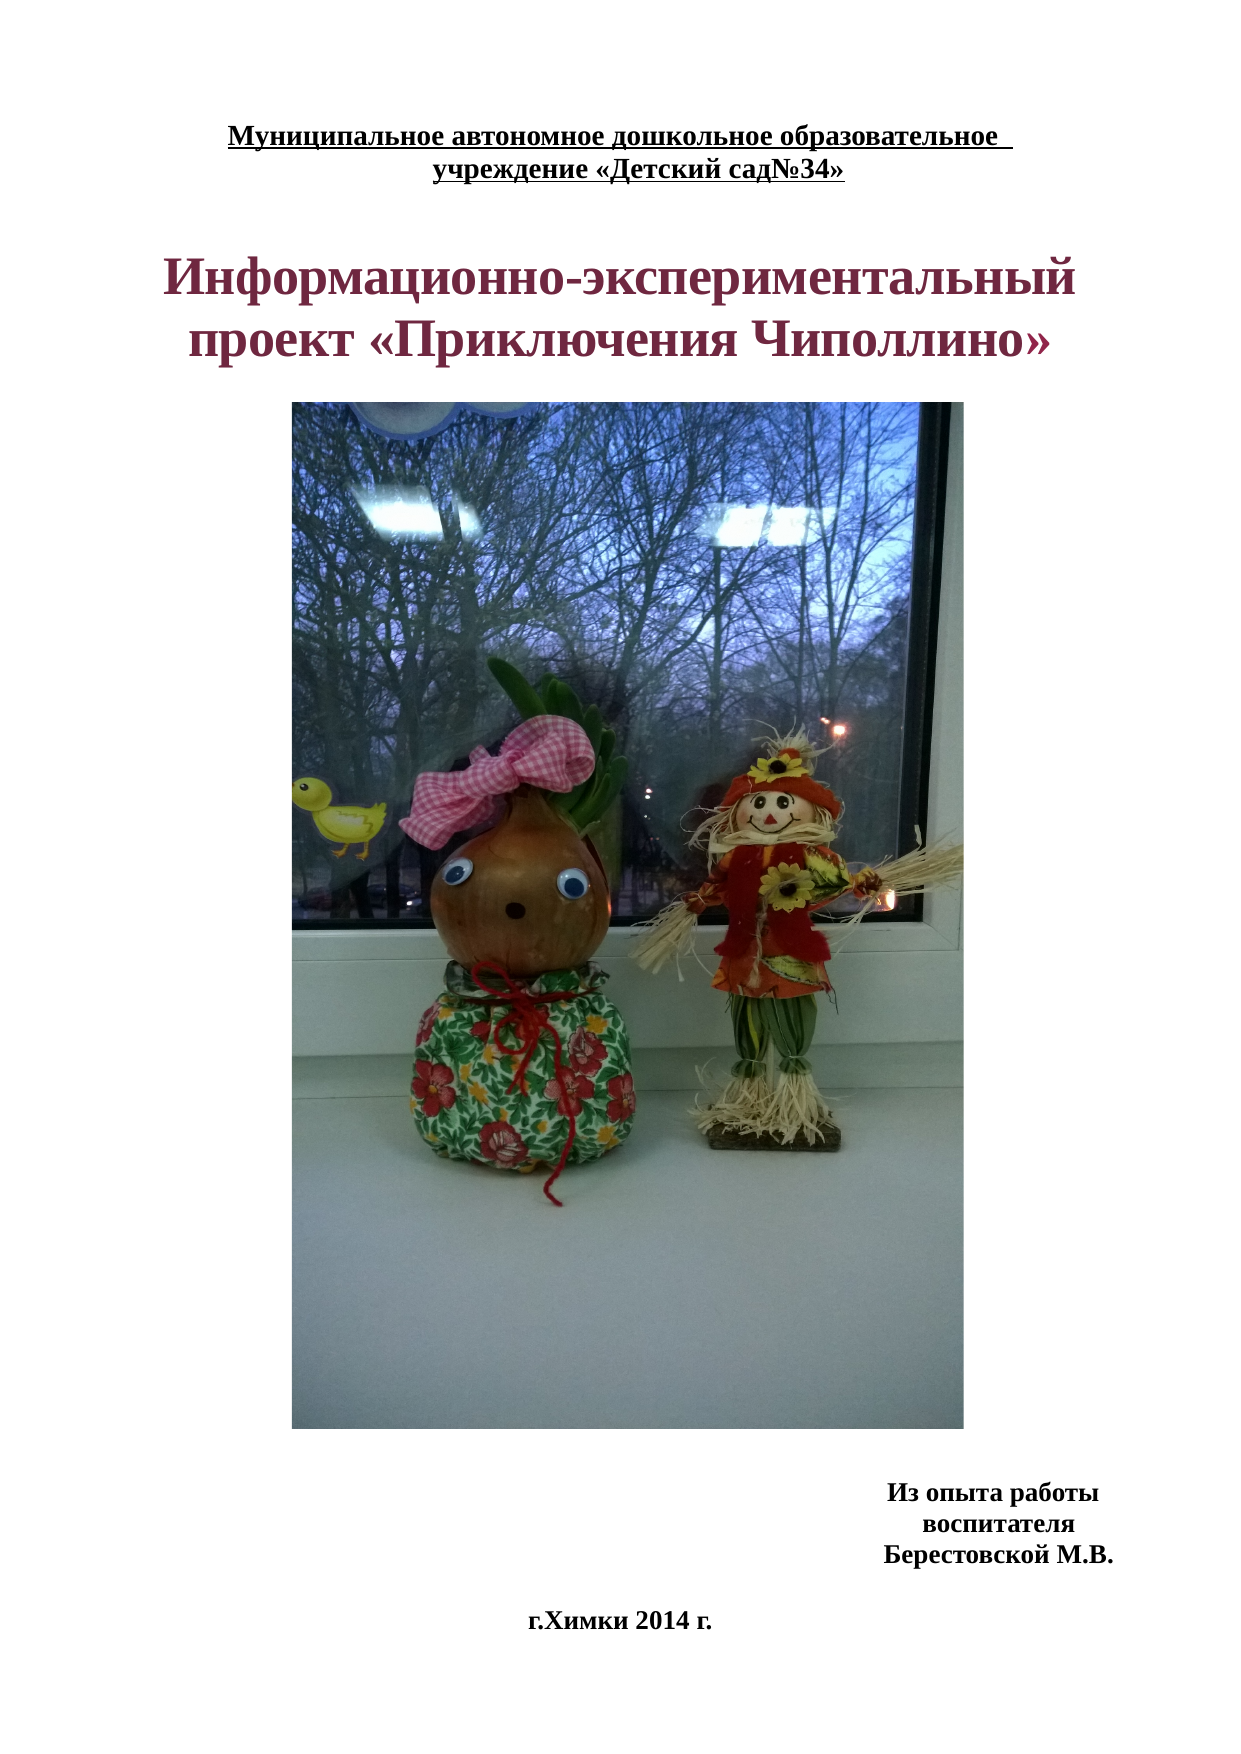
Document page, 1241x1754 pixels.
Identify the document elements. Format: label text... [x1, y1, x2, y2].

text г.Химки 2014 г. [118, 1592, 1122, 1635]
picture [291, 402, 964, 1429]
text Берестовской М.В. [118, 1539, 1122, 1570]
text Муниципальное автономное дошкольное образовательное [118, 118, 1122, 152]
text воспитателя [118, 1507, 1122, 1539]
text учреждение «Детский сад№34» [118, 152, 1122, 185]
text Из опыта работы [118, 1464, 1122, 1507]
subtitle Информационно-экспериментальный проект «Приключения Чиполлино» [118, 244, 1122, 368]
